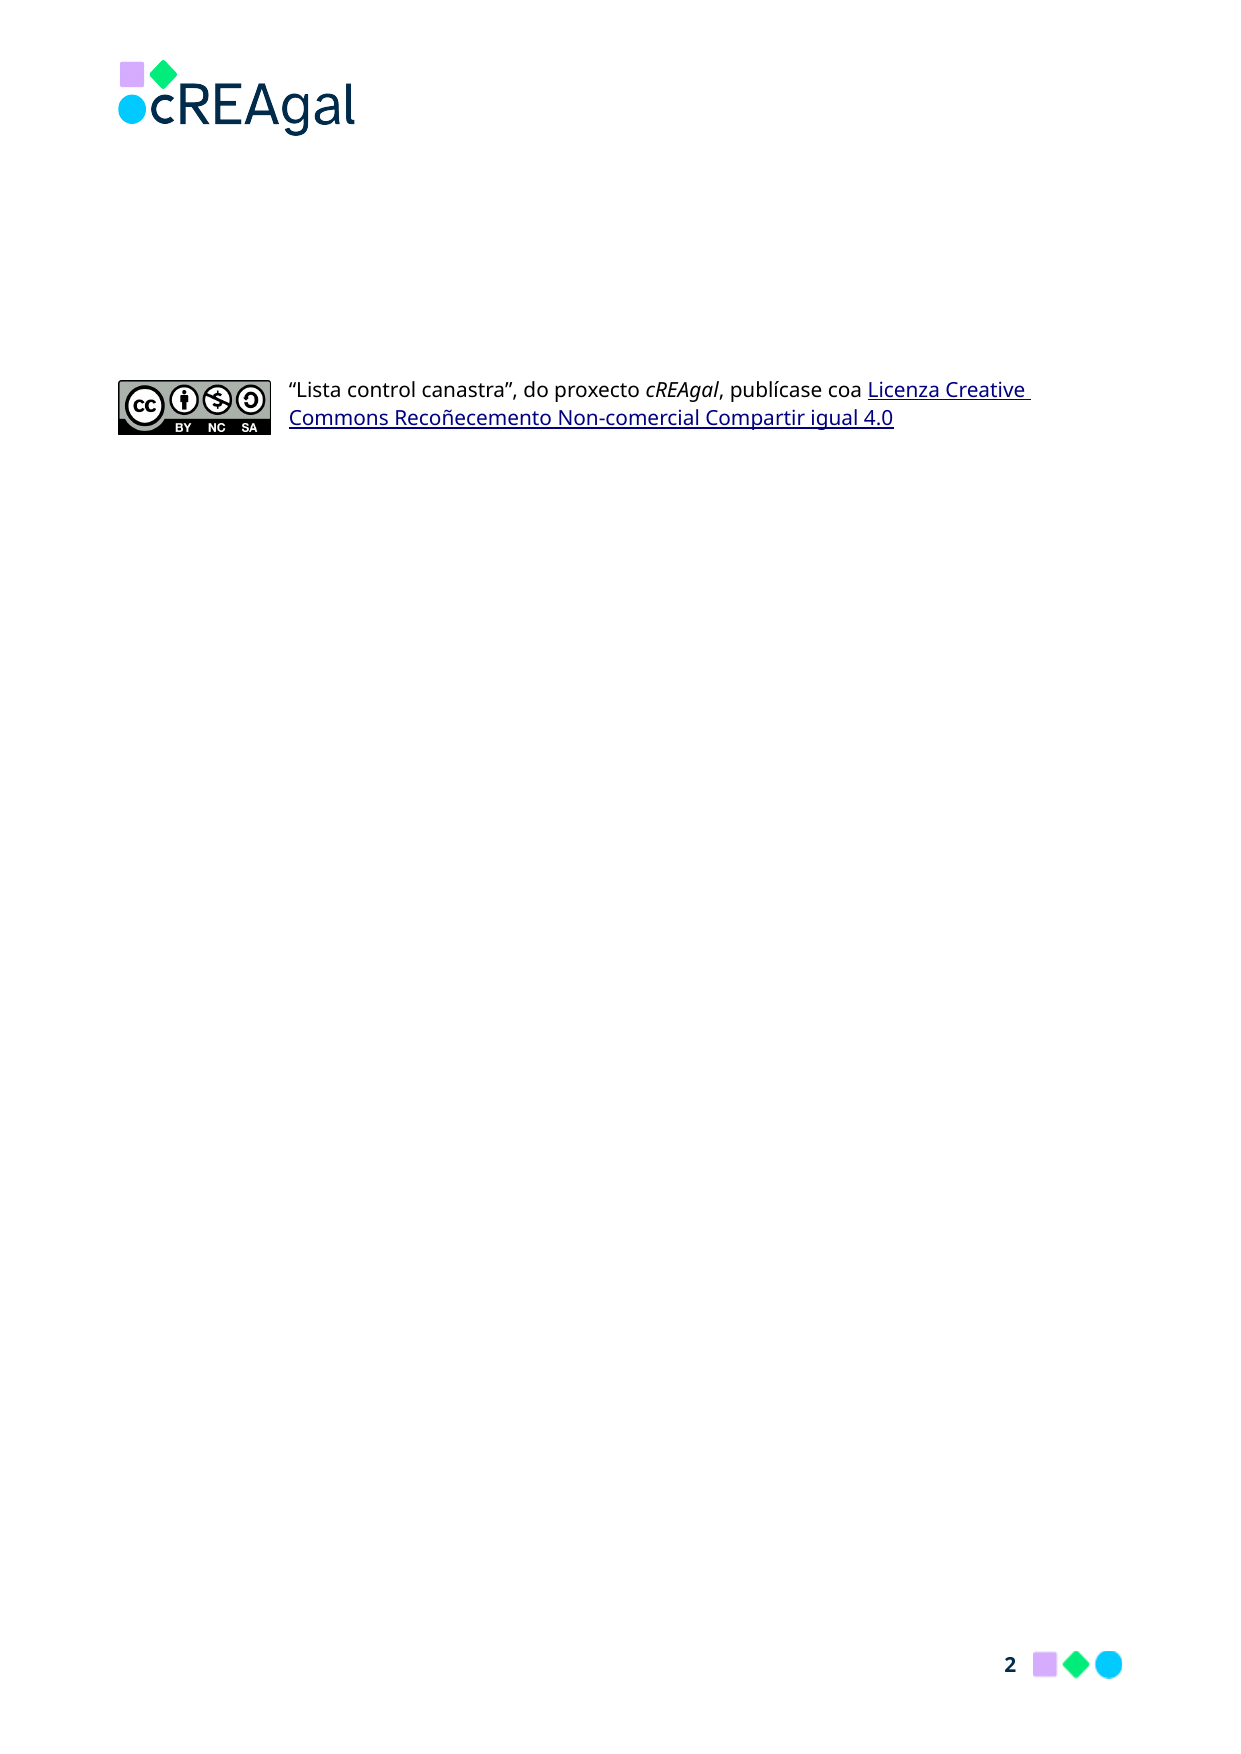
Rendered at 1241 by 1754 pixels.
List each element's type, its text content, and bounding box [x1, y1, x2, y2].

text “Lista control canastra”, do proxecto cREAgal, publícase coa Licenza Creative Commons Recoñecemento Non-comercial Compartir igual 4.0 [118, 375, 1122, 432]
picture [118, 60, 355, 136]
picture [1033, 1651, 1123, 1679]
picture [118, 380, 271, 435]
